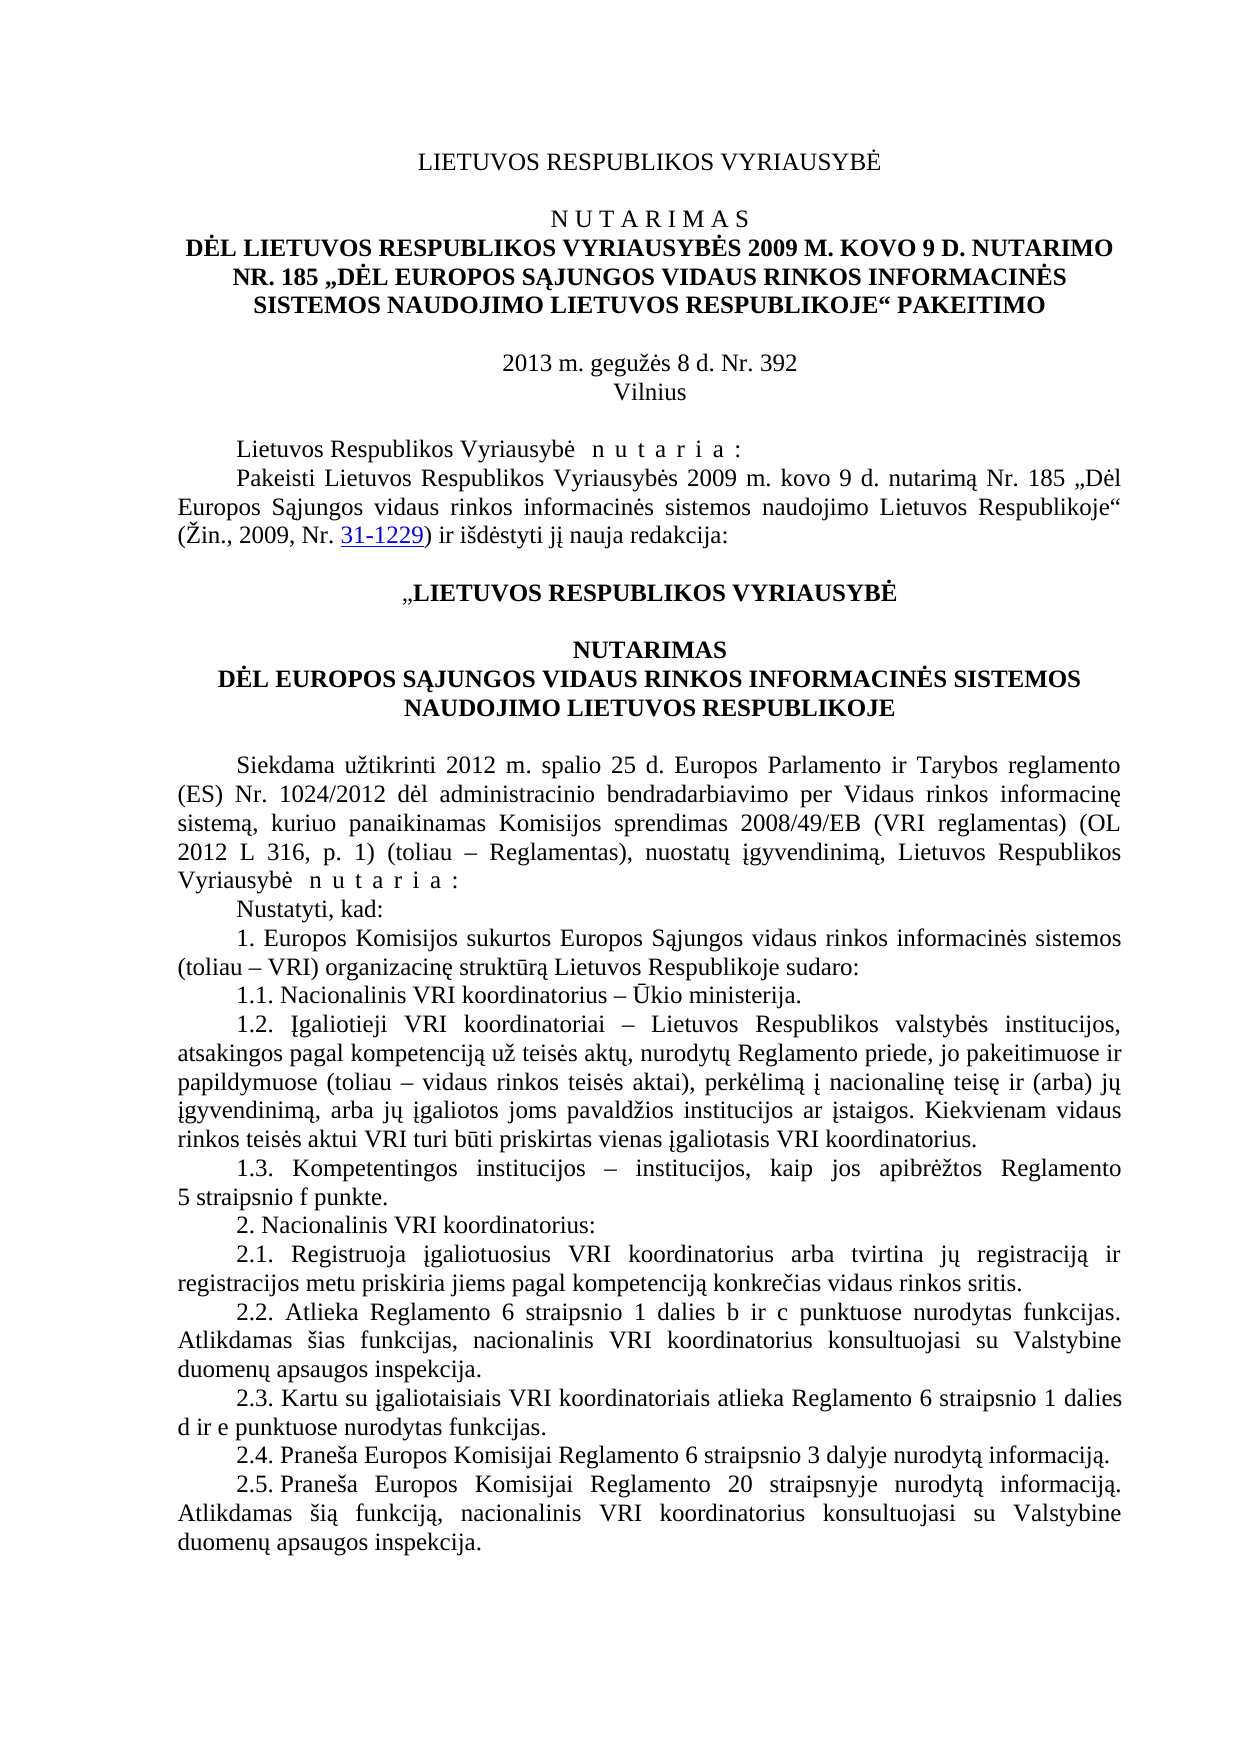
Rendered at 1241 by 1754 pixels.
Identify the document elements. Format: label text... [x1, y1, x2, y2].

text 2.4. Praneša Europos Komisijai Reglamento 6 straipsnio 3 dalyje nurodytą informaciją. [177, 1441, 1122, 1469]
text Lietuvos Respublikos Vyriausybė nutaria: [177, 434, 1122, 463]
text 1.2. Įgaliotieji VRI koordinatoriai – Lietuvos Respublikos valstybės institucijos, atsakingos pagal kompetenciją už teisės aktų, nurodytų Reglamento priede, jo pakeitimuose ir papildymuose (toliau – vidaus rinkos teisės aktai), perkėlimą į nacionalinę teisę ir (arba) jų įgyvendinimą, arba jų įgaliotos joms pavaldžios institucijos ar įstaigos. Kiekvienam vidaus rinkos teisės aktui VRI turi būti priskirtas vienas įgaliotasis VRI koordinatorius. [177, 1009, 1122, 1153]
text NUTARIMAs [177, 204, 1122, 233]
text 2.3. Kartu su įgaliotaisiais VRI koordinatoriais atlieka Reglamento 6 straipsnio 1 dalies d ir e punktuose nurodytas funkcijas. [177, 1383, 1122, 1441]
text NUTARIMAS [177, 636, 1122, 664]
text „LIETUVOS RESPUBLIKOS VYRIAUSYBĖ [177, 578, 1122, 607]
text 1. Europos Komisijos sukurtos Europos Sąjungos vidaus rinkos informacinės sistemos (toliau – VRI) organizacinę struktūrą Lietuvos Respublikoje sudaro: [177, 923, 1122, 981]
text 1.1. Nacionalinis VRI koordinatorius – Ūkio ministerija. [177, 981, 1122, 1009]
text 2.1. Registruoja įgaliotuosius VRI koordinatorius arba tvirtina jų registraciją ir registracijos metu priskiria jiems pagal kompetenciją konkrečias vidaus rinkos sritis. [177, 1239, 1122, 1297]
text Siekdama užtikrinti 2012 m. spalio 25 d. Europos Parlamento ir Tarybos reglamento (ES) Nr. 1024/2012 dėl administracinio bendradarbiavimo per Vidaus rinkos informacinę sistemą, kuriuo panaikinamas Komisijos sprendimas 2008/49/EB (VRI reglamentas) (OL 2012 L 316, p. 1) (toliau – Reglamentas), nuostatų įgyvendinimą, Lietuvos Respublikos Vyriausybė nutaria: [177, 751, 1122, 894]
text Nustatyti, kad: [177, 894, 1122, 923]
text 2. Nacionalinis VRI koordinatorius: [177, 1211, 1122, 1239]
text Vilnius [177, 377, 1122, 406]
text 2013 m. gegužės 8 d. Nr. 392 [177, 348, 1122, 377]
text DĖL EUROPOS SĄJUNGOS VIDAUS RINKOS INFORMACINĖS SISTEMOS NAUDOJIMO LIETUVOS RESPUBLIKOJE [177, 664, 1122, 722]
text 1.3. Kompetentingos institucijos – institucijos, kaip jos apibrėžtos Reglamento 5 straipsnio f punkte. [177, 1153, 1122, 1211]
text Lietuvos Respublikos Vyriausybė [177, 147, 1122, 176]
text 2.2. Atlieka Reglamento 6 straipsnio 1 dalies b ir c punktuose nurodytas funkcijas. Atlikdamas šias funkcijas, nacionalinis VRI koordinatorius konsultuojasi su Valstybine duomenų apsaugos inspekcija. [177, 1297, 1122, 1383]
text Pakeisti Lietuvos Respublikos Vyriausybės 2009 m. kovo 9 d. nutarimą Nr. 185 „Dėl Europos Sąjungos vidaus rinkos informacinės sistemos naudojimo Lietuvos Respublikoje“ (Žin., 2009, Nr. 31-1229) ir išdėstyti jį nauja redakcija: [177, 463, 1122, 549]
text Dėl LIETUVOS RESPUBLIKOS VYRIAUSYBĖS 2009 M. KOVO 9 D. NUTARIMO NR. 185 „DĖL EUROPOS SĄJUNGOS VIDAUS RINKOS INFORMACINĖS SISTEMOS NAUDOJIMO LIETUVOS RESPUBLIKOJE“ PAKEITIMO [177, 233, 1122, 319]
text 2.5. Praneša Europos Komisijai Reglamento 20 straipsnyje nurodytą informaciją. Atlikdamas šią funkciją, nacionalinis VRI koordinatorius konsultuojasi su Valstybine duomenų apsaugos inspekcija. [177, 1469, 1122, 1556]
